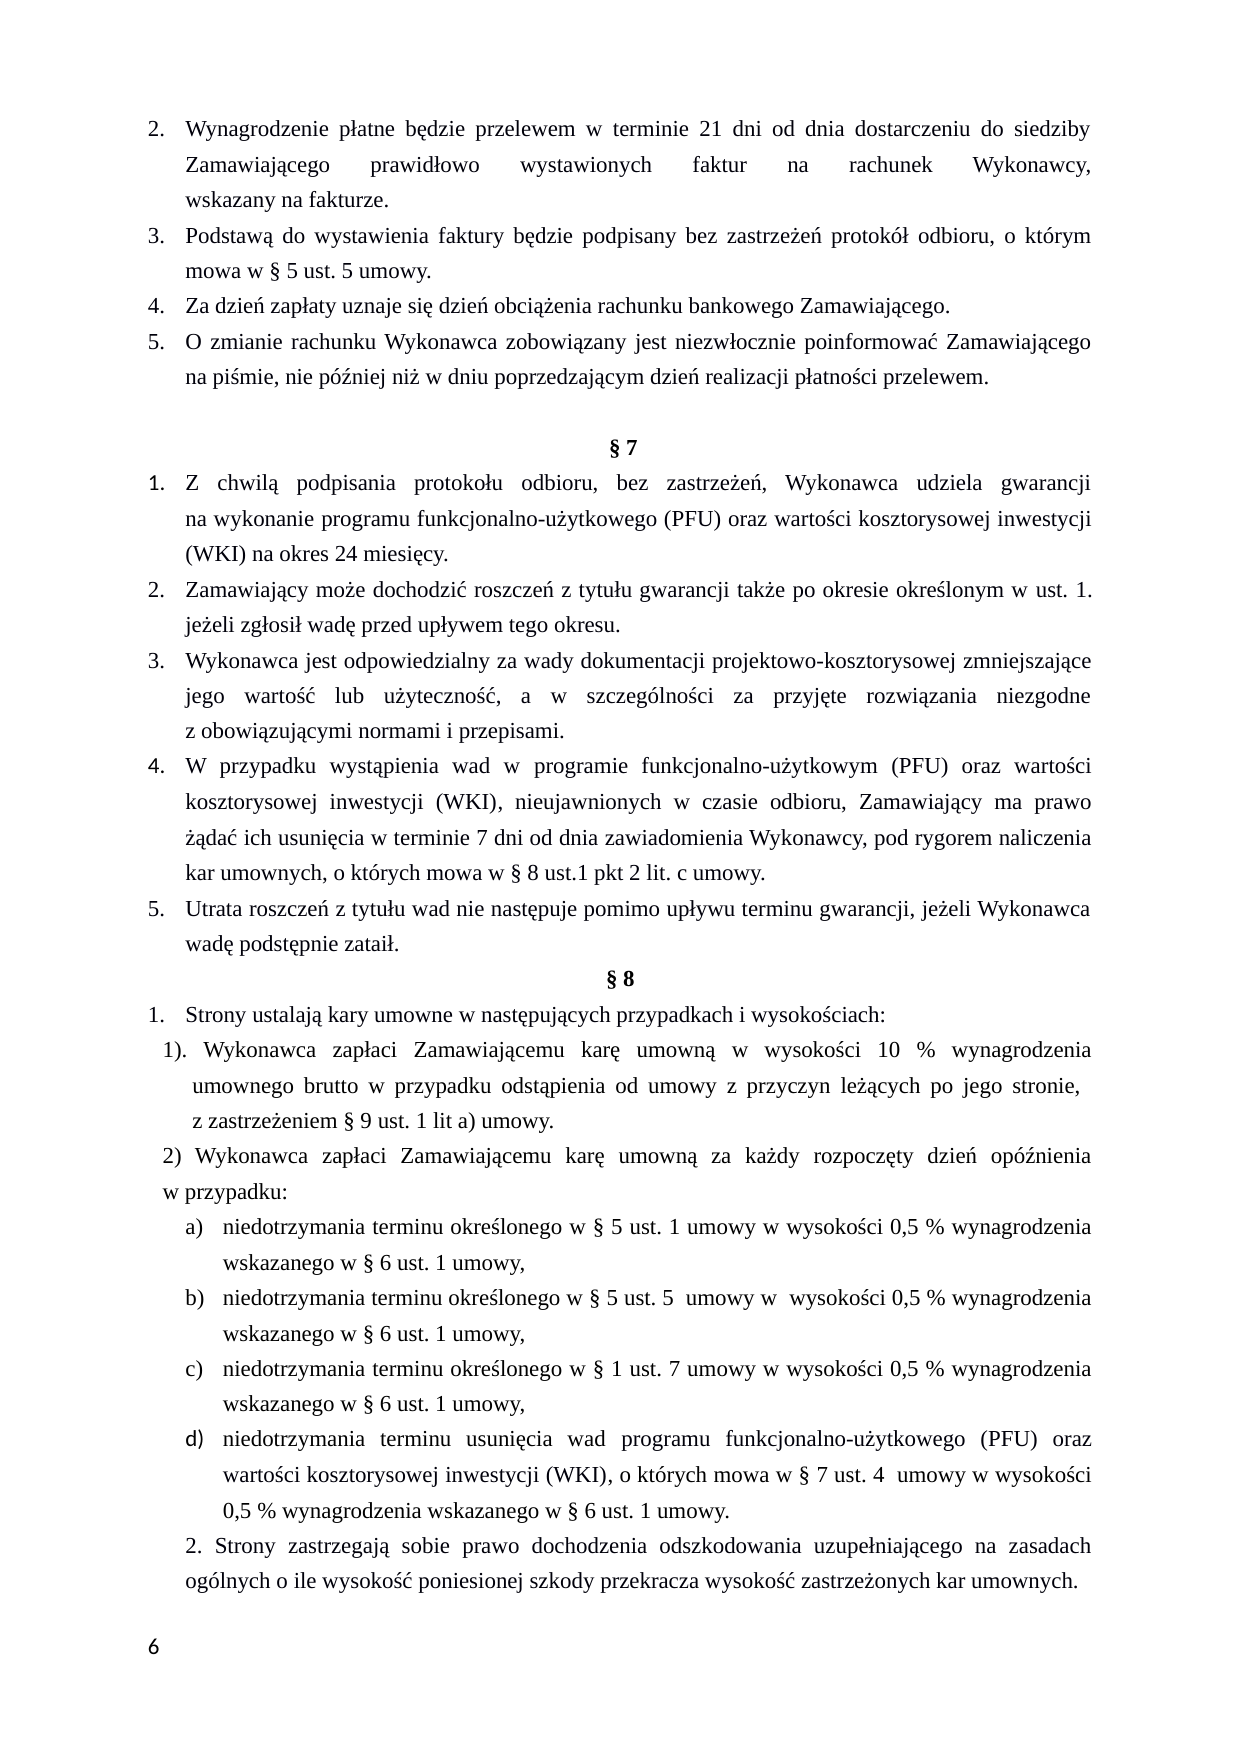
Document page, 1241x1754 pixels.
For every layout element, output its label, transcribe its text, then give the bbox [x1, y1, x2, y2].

list Podstawą do wystawienia faktury będzie podpisany bez zastrzeżeń protokół odbioru, o którym mowa w § 5 ust. 5 umowy. [148, 213, 1092, 283]
list 2. Strony zastrzegają sobie prawo dochodzenia odszkodowania uzupełniającego na zasadach ogólnych o ile wysokość poniesionej szkody przekracza wysokość zastrzeżonych kar umownych. [148, 1523, 1092, 1594]
list Wykonawca jest odpowiedzialny za wady dokumentacji projektowo-kosztorysowej zmniejszające jego wartość lub użyteczność, a w szczególności za przyjęte rozwiązania niezgodne z obowiązującymi normami i przepisami. [148, 638, 1092, 744]
list niedotrzymania terminu usunięcia wad programu funkcjonalno-użytkowego (PFU) oraz wartości kosztorysowej inwestycji (WKI), o których mowa w § 7 ust. 4 umowy w wysokości 0,5 % wynagrodzenia wskazanego w § 6 ust. 1 umowy. [185, 1417, 1092, 1523]
list niedotrzymania terminu określonego w § 5 ust. 5 umowy w wysokości 0,5 % wynagrodzenia wskazanego w § 6 ust. 1 umowy, [185, 1275, 1092, 1346]
list O zmianie rachunku Wykonawca zobowiązany jest niezwłocznie poinformować Zamawiającego na piśmie, nie później niż w dniu poprzedzającym dzień realizacji płatności przelewem. [148, 319, 1092, 390]
list Za dzień zapłaty uznaje się dzień obciążenia rachunku bankowego Zamawiającego. [148, 283, 1092, 319]
list W przypadku wystąpienia wad w programie funkcjonalno-użytkowym (PFU) oraz wartości kosztorysowej inwestycji (WKI), nieujawnionych w czasie odbioru, Zamawiający ma prawo żądać ich usunięcia w terminie 7 dni od dnia zawiadomienia Wykonawcy, pod rygorem naliczenia kar umownych, o których mowa w § 8 ust.1 pkt 2 lit. c umowy. [148, 744, 1092, 886]
list niedotrzymania terminu określonego w § 1 ust. 7 umowy w wysokości 0,5 % wynagrodzenia wskazanego w § 6 ust. 1 umowy, [185, 1346, 1092, 1417]
text 1). Wykonawca zapłaci Zamawiającemu karę umowną w wysokości 10 % wynagrodzenia umownego brutto w przypadku odstąpienia od umowy z przyczyn leżących po jego stronie, z zastrzeżeniem § 9 ust. 1 lit a) umowy. [162, 1027, 1092, 1133]
text § 7 [154, 425, 1092, 461]
list Strony ustalają kary umowne w następujących przypadkach i wysokościach: [148, 992, 1092, 1027]
list niedotrzymania terminu określonego w § 5 ust. 1 umowy w wysokości 0,5 % wynagrodzenia wskazanego w § 6 ust. 1 umowy, [185, 1204, 1092, 1275]
list Wynagrodzenie płatne będzie przelewem w terminie 21 dni od dnia dostarczeniu do siedziby Zamawiającego prawidłowo wystawionych faktur na rachunek Wykonawcy, wskazany na fakturze. [148, 106, 1092, 213]
list Utrata roszczeń z tytułu wad nie następuje pomimo upływu terminu gwarancji, jeżeli Wykonawca wadę podstępnie zataił. [148, 886, 1092, 956]
list Z chwilą podpisania protokołu odbioru, bez zastrzeżeń, Wykonawca udziela gwarancji na wykonanie programu funkcjonalno-użytkowego (PFU) oraz wartości kosztorysowej inwestycji (WKI) na okres 24 miesięcy. [148, 461, 1092, 567]
text § 8 [148, 956, 1092, 992]
text 2) Wykonawca zapłaci Zamawiającemu karę umowną za każdy rozpoczęty dzień opóźnienia w przypadku: [162, 1133, 1092, 1204]
list Zamawiający może dochodzić roszczeń z tytułu gwarancji także po okresie określonym w ust. 1. jeżeli zgłosił wadę przed upływem tego okresu. [148, 567, 1092, 638]
